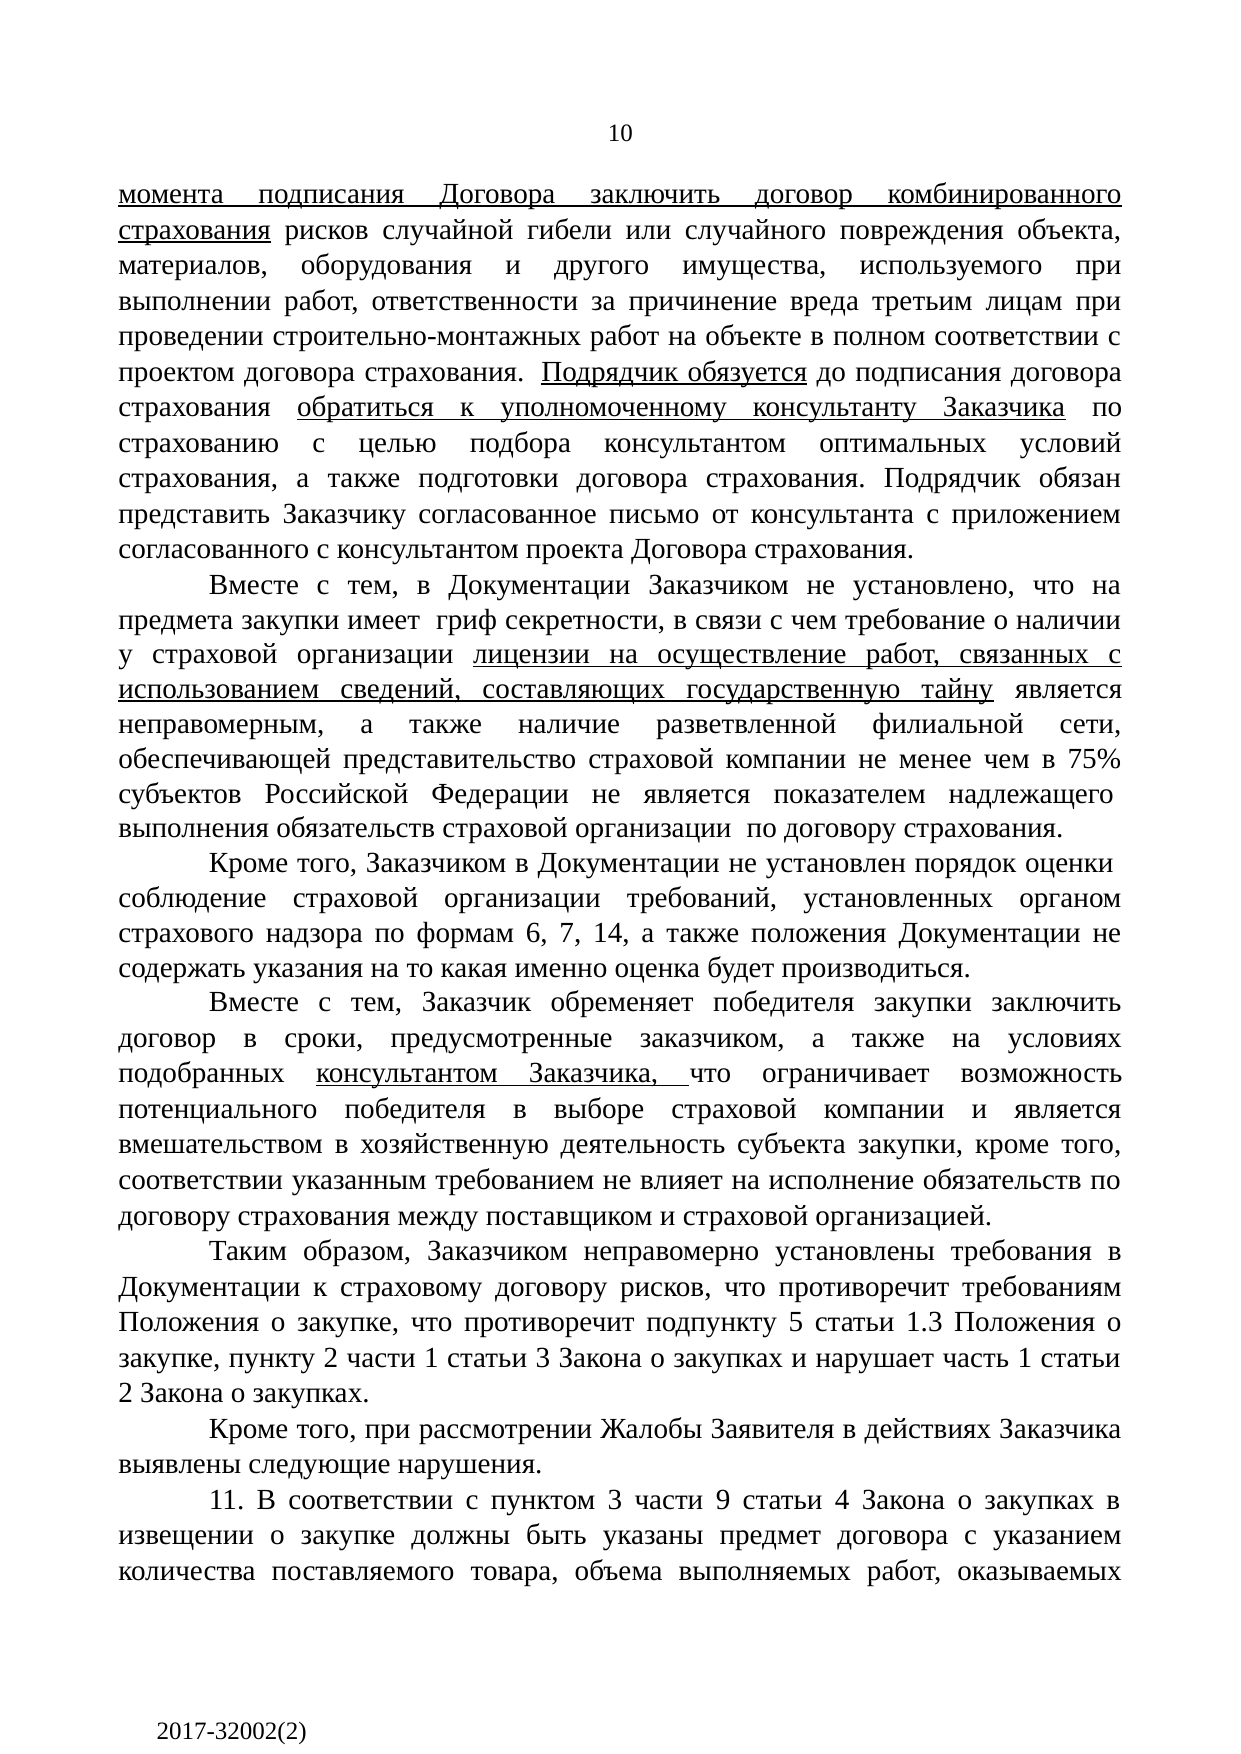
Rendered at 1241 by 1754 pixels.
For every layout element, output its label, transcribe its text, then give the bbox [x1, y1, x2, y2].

text Кроме того, Заказчиком в Документации не установлен порядок оценки соблюдение страховой организации требований, установленных органом страхового надзора по формам 6, 7, 14, а также положения Документации не содержать указания на то какая именно оценка будет производиться. [118, 845, 1122, 983]
text 11. В соответствии с пунктом 3 части 9 статьи 4 Закона о закупках в извещении о закупке должны быть указаны предмет договора с указанием количества поставляемого товара, объема выполняемых работ, оказываемых [118, 1482, 1122, 1586]
text момента подписания Договора заключить договор комбинированного [118, 176, 1122, 205]
text страхования рисков случайной гибели или случайного повреждения объекта, материалов, оборудования и другого имущества, используемого при выполнении работ, ответственности за причинение вреда третьим лицам при проведении строительно-монтажных работ на объекте в полном соответствии с проектом договора страхования. Подрядчик обязуется до подписания договора страхования обратиться к уполномоченному консультанту Заказчика по страхованию с целью подбора консультантом оптимальных условий страхования, а также подготовки договора страхования. Подрядчик обязан представить Заказчику согласованное письмо от консультанта с приложением согласованного с консультантом проекта Договора страхования. [118, 207, 1122, 565]
text Вместе с тем, Заказчик обременяет победителя закупки заключить договор в сроки, предусмотренные заказчиком, а также на условиях подобранных консультантом Заказчика, что ограничивает возможность потенциального победителя в выборе страховой компании и является вмешательством в хозяйственную деятельность субъекта закупки, кроме того, соответствии указанным требованием не влияет на исполнение обязательств по договору страхования между поставщиком и страховой организацией. [118, 984, 1122, 1231]
text Таким образом, Заказчиком неправомерно установлены требования в Документации к страховому договору рисков, что противоречит требованиям Положения о закупке, что противоречит подпункту 5 статьи 1.3 Положения о закупке, пункту 2 части 1 статьи 3 Закона о закупках и нарушает часть 1 статьи 2 Закона о закупках. [118, 1233, 1122, 1409]
text Вместе с тем, в Документации Заказчиком не установлено, что на предмета закупки имеет гриф секретности, в связи с чем требование о наличии у страховой организации лицензии на осуществление работ, связанных с использованием сведений, составляющих государственную тайну является неправомерным, а также наличие разветвленной филиальной сети, обеспечивающей представительство страховой компании не менее чем в 75% субъектов Российской Федерации не является показателем надлежащего выполнения обязательств страховой организации по договору страхования. [118, 567, 1122, 844]
text Кроме того, при рассмотрении Жалобы Заявителя в действиях Заказчика выявлены следующие нарушения. [118, 1411, 1122, 1480]
